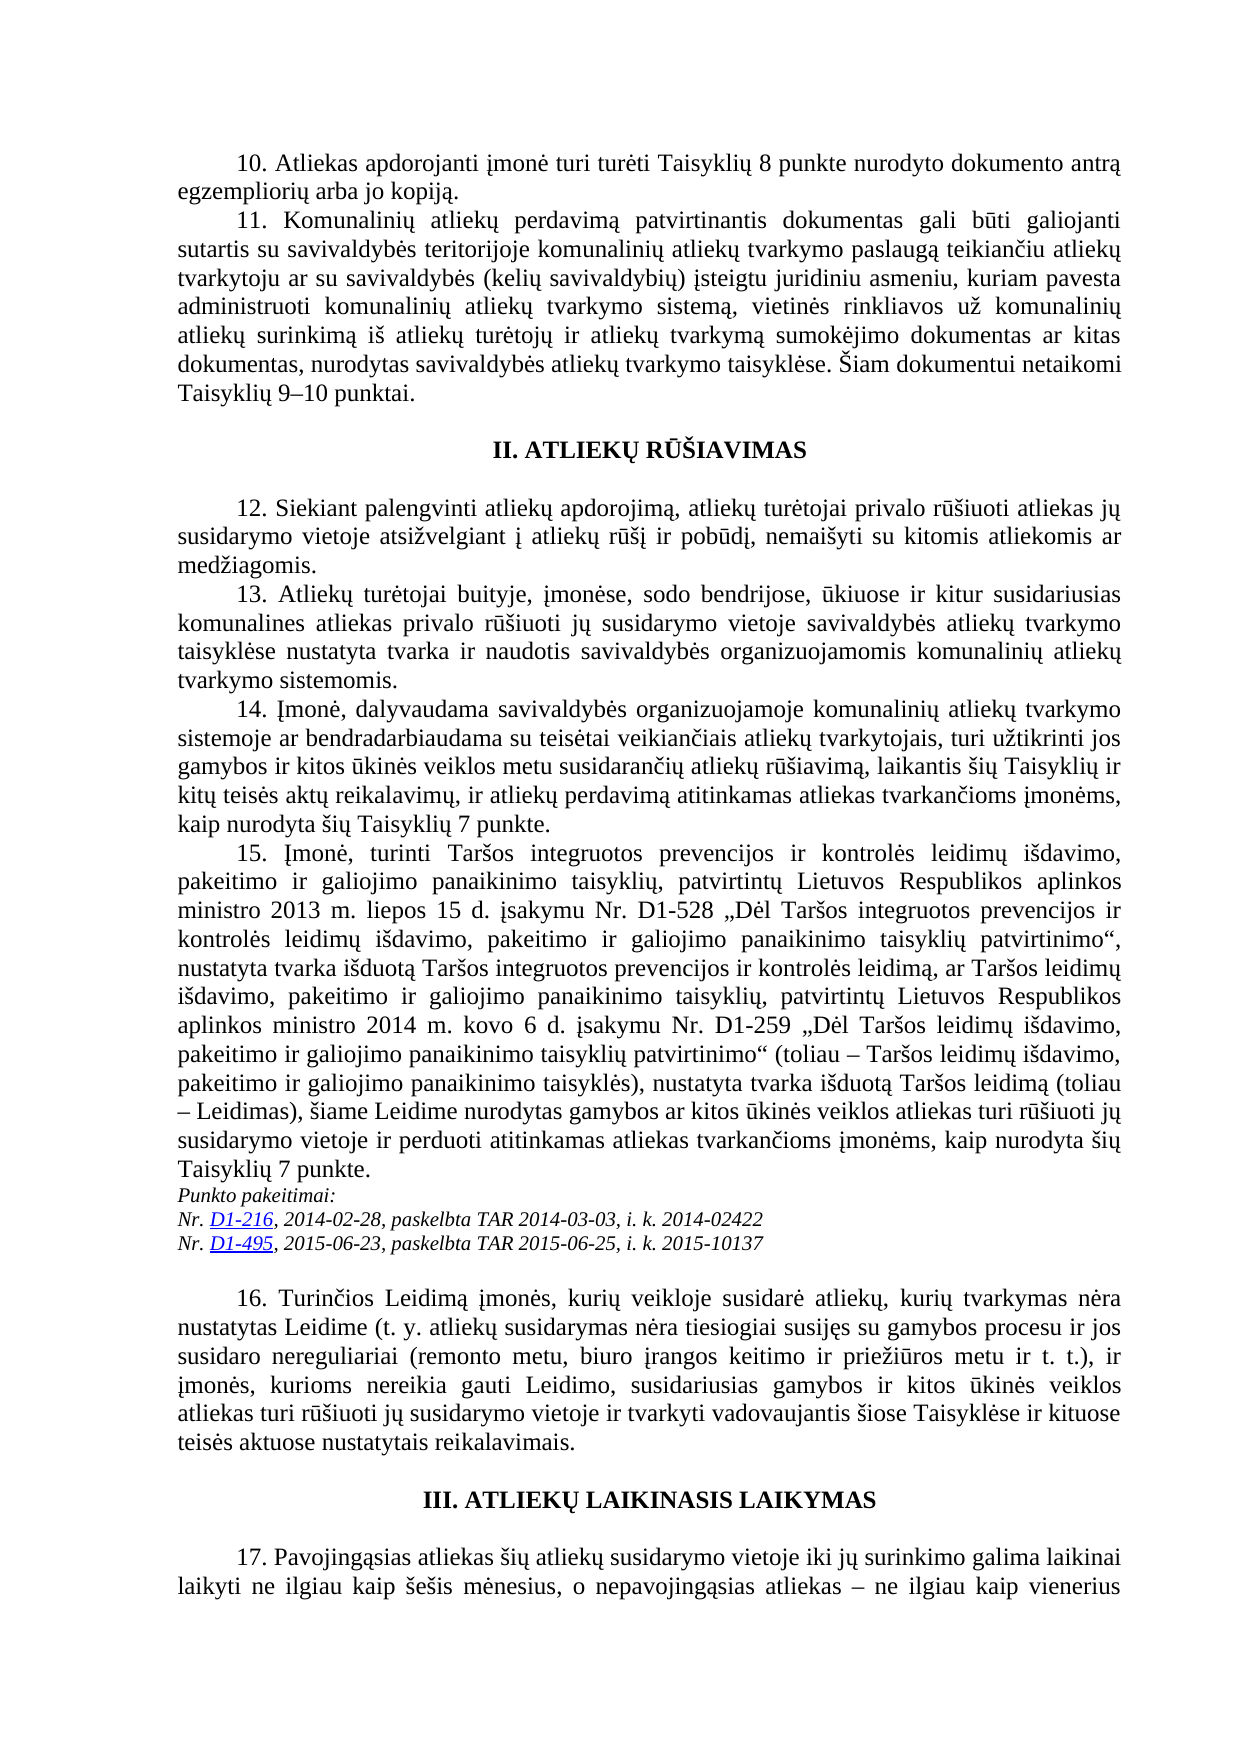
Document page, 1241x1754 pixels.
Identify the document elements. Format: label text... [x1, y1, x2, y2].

text 11. Komunalinių atliekų perdavimą patvirtinantis dokumentas gali būti galiojanti sutartis su savivaldybės teritorijoje komunalinių atliekų tvarkymo paslaugą teikiančiu atliekų tvarkytoju ar su savivaldybės (kelių savivaldybių) įsteigtu juridiniu asmeniu, kuriam pavesta administruoti komunalinių atliekų tvarkymo sistemą, vietinės rinkliavos už komunalinių atliekų surinkimą iš atliekų turėtojų ir atliekų tvarkymą sumokėjimo dokumentas ar kitas dokumentas, nurodytas savivaldybės atliekų tvarkymo taisyklėse. Šiam dokumentui netaikomi Taisyklių 9–10 punktai. [177, 205, 1122, 406]
text 14. Įmonė, dalyvaudama savivaldybės organizuojamoje komunalinių atliekų tvarkymo sistemoje ar bendradarbiaudama su teisėtai veikiančiais atliekų tvarkytojais, turi užtikrinti jos gamybos ir kitos ūkinės veiklos metu susidarančių atliekų rūšiavimą, laikantis šių Taisyklių ir kitų teisės aktų reikalavimų, ir atliekų perdavimą atitinkamas atliekas tvarkančioms įmonėms, kaip nurodyta šių Taisyklių 7 punkte. [177, 694, 1122, 838]
text 13. Atliekų turėtojai buityje, įmonėse, sodo bendrijose, ūkiuose ir kitur susidariusias komunalines atliekas privalo rūšiuoti jų susidarymo vietoje savivaldybės atliekų tvarkymo taisyklėse nustatyta tvarka ir naudotis savivaldybės organizuojamomis komunalinių atliekų tvarkymo sistemomis. [177, 579, 1122, 694]
text Punkto pakeitimai: [177, 1183, 1122, 1207]
text III. ATLIEKŲ LAIKINASIS LAIKYMAS [177, 1485, 1122, 1513]
text II. ATLIEKŲ RŪŠIAVIMAS [177, 435, 1122, 464]
text Nr. D1-216, 2014-02-28, paskelbta TAR 2014-03-03, i. k. 2014-02422 [177, 1207, 1122, 1231]
text 12. Siekiant palengvinti atliekų apdorojimą, atliekų turėtojai privalo rūšiuoti atliekas jų susidarymo vietoje atsižvelgiant į atliekų rūšį ir pobūdį, nemaišyti su kitomis atliekomis ar medžiagomis. [177, 493, 1122, 579]
text 16. Turinčios Leidimą įmonės, kurių veikloje susidarė atliekų, kurių tvarkymas nėra nustatytas Leidime (t. y. atliekų susidarymas nėra tiesiogiai susijęs su gamybos procesu ir jos susidaro nereguliariai (remonto metu, biuro įrangos keitimo ir priežiūros metu ir t. t.), ir įmonės, kurioms nereikia gauti Leidimo, susidariusias gamybos ir kitos ūkinės veiklos atliekas turi rūšiuoti jų susidarymo vietoje ir tvarkyti vadovaujantis šiose Taisyklėse ir kituose teisės aktuose nustatytais reikalavimais. [177, 1283, 1122, 1456]
text 15. Įmonė, turinti Taršos integruotos prevencijos ir kontrolės leidimų išdavimo, pakeitimo ir galiojimo panaikinimo taisyklių, patvirtintų Lietuvos Respublikos aplinkos ministro 2013 m. liepos 15 d. įsakymu Nr. D1-528 „Dėl Taršos integruotos prevencijos ir kontrolės leidimų išdavimo, pakeitimo ir galiojimo panaikinimo taisyklių patvirtinimo“, nustatyta tvarka išduotą Taršos integruotos prevencijos ir kontrolės leidimą, ar Taršos leidimų išdavimo, pakeitimo ir galiojimo panaikinimo taisyklių, patvirtintų Lietuvos Respublikos aplinkos ministro 2014 m. kovo 6 d. įsakymu Nr. D1-259 „Dėl Taršos leidimų išdavimo, pakeitimo ir galiojimo panaikinimo taisyklių patvirtinimo“ (toliau – Taršos leidimų išdavimo, pakeitimo ir galiojimo panaikinimo taisyklės), nustatyta tvarka išduotą Taršos leidimą (toliau – Leidimas), šiame Leidime nurodytas gamybos ar kitos ūkinės veiklos atliekas turi rūšiuoti jų susidarymo vietoje ir perduoti atitinkamas atliekas tvarkančioms įmonėms, kaip nurodyta šių Taisyklių 7 punkte. [177, 838, 1122, 1183]
text Nr. D1-495, 2015-06-23, paskelbta TAR 2015-06-25, i. k. 2015-10137 [177, 1231, 1122, 1255]
text 10. Atliekas apdorojanti įmonė turi turėti Taisyklių 8 punkte nurodyto dokumento antrą egzempliorių arba jo kopiją. [177, 148, 1122, 205]
text 17. Pavojingąsias atliekas šių atliekų susidarymo vietoje iki jų surinkimo galima laikinai laikyti ne ilgiau kaip šešis mėnesius, o nepavojingąsias atliekas – ne ilgiau kaip vienerius [177, 1542, 1122, 1600]
